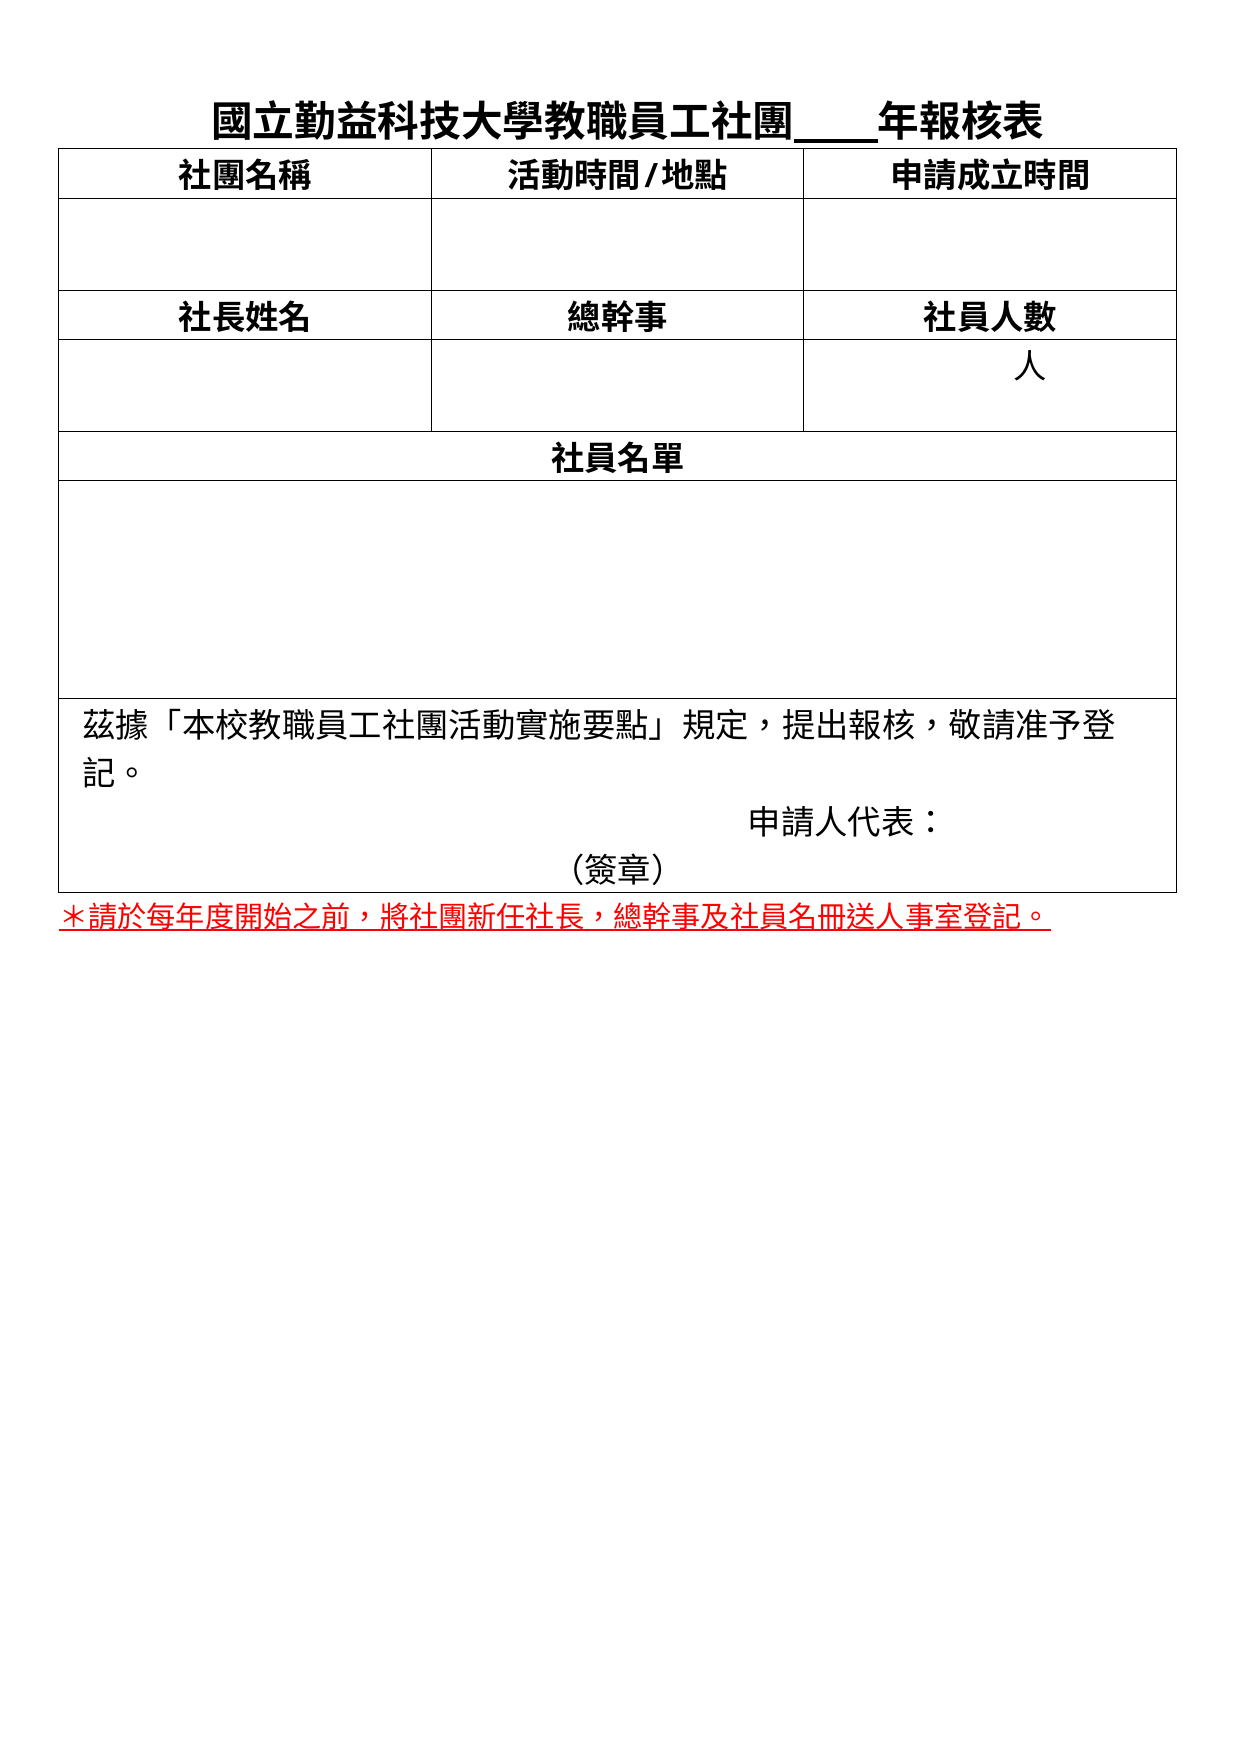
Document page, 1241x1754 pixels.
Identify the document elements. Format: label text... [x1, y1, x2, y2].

table_cell [59, 340, 431, 431]
table_cell [59, 199, 431, 289]
table_cell 茲據「本校教職員工社團活動實施要點」規定，提出報核，敬請准予登記。 申請人代表： （簽章） [59, 699, 1176, 892]
text 國立勤益科技大學教職員工社團 年報核表 [59, 88, 1196, 148]
table_cell [432, 340, 803, 431]
table_header 活動時間/地點 [432, 149, 803, 198]
table_cell 社員人數 [804, 291, 1176, 339]
table_cell [804, 199, 1176, 289]
table_cell [59, 481, 1176, 698]
table_cell 人 [804, 340, 1176, 431]
table_cell 社長姓名 [59, 291, 431, 339]
table_cell 社員名單 [59, 432, 1176, 480]
table_cell [432, 199, 803, 289]
table_cell 總幹事 [432, 291, 803, 339]
text ＊請於每年度開始之前，將社團新任社長，總幹事及社員名冊送人事室登記。 [59, 893, 1196, 935]
table_header 申請成立時間 [804, 149, 1176, 198]
table_header 社團名稱 [59, 149, 431, 198]
